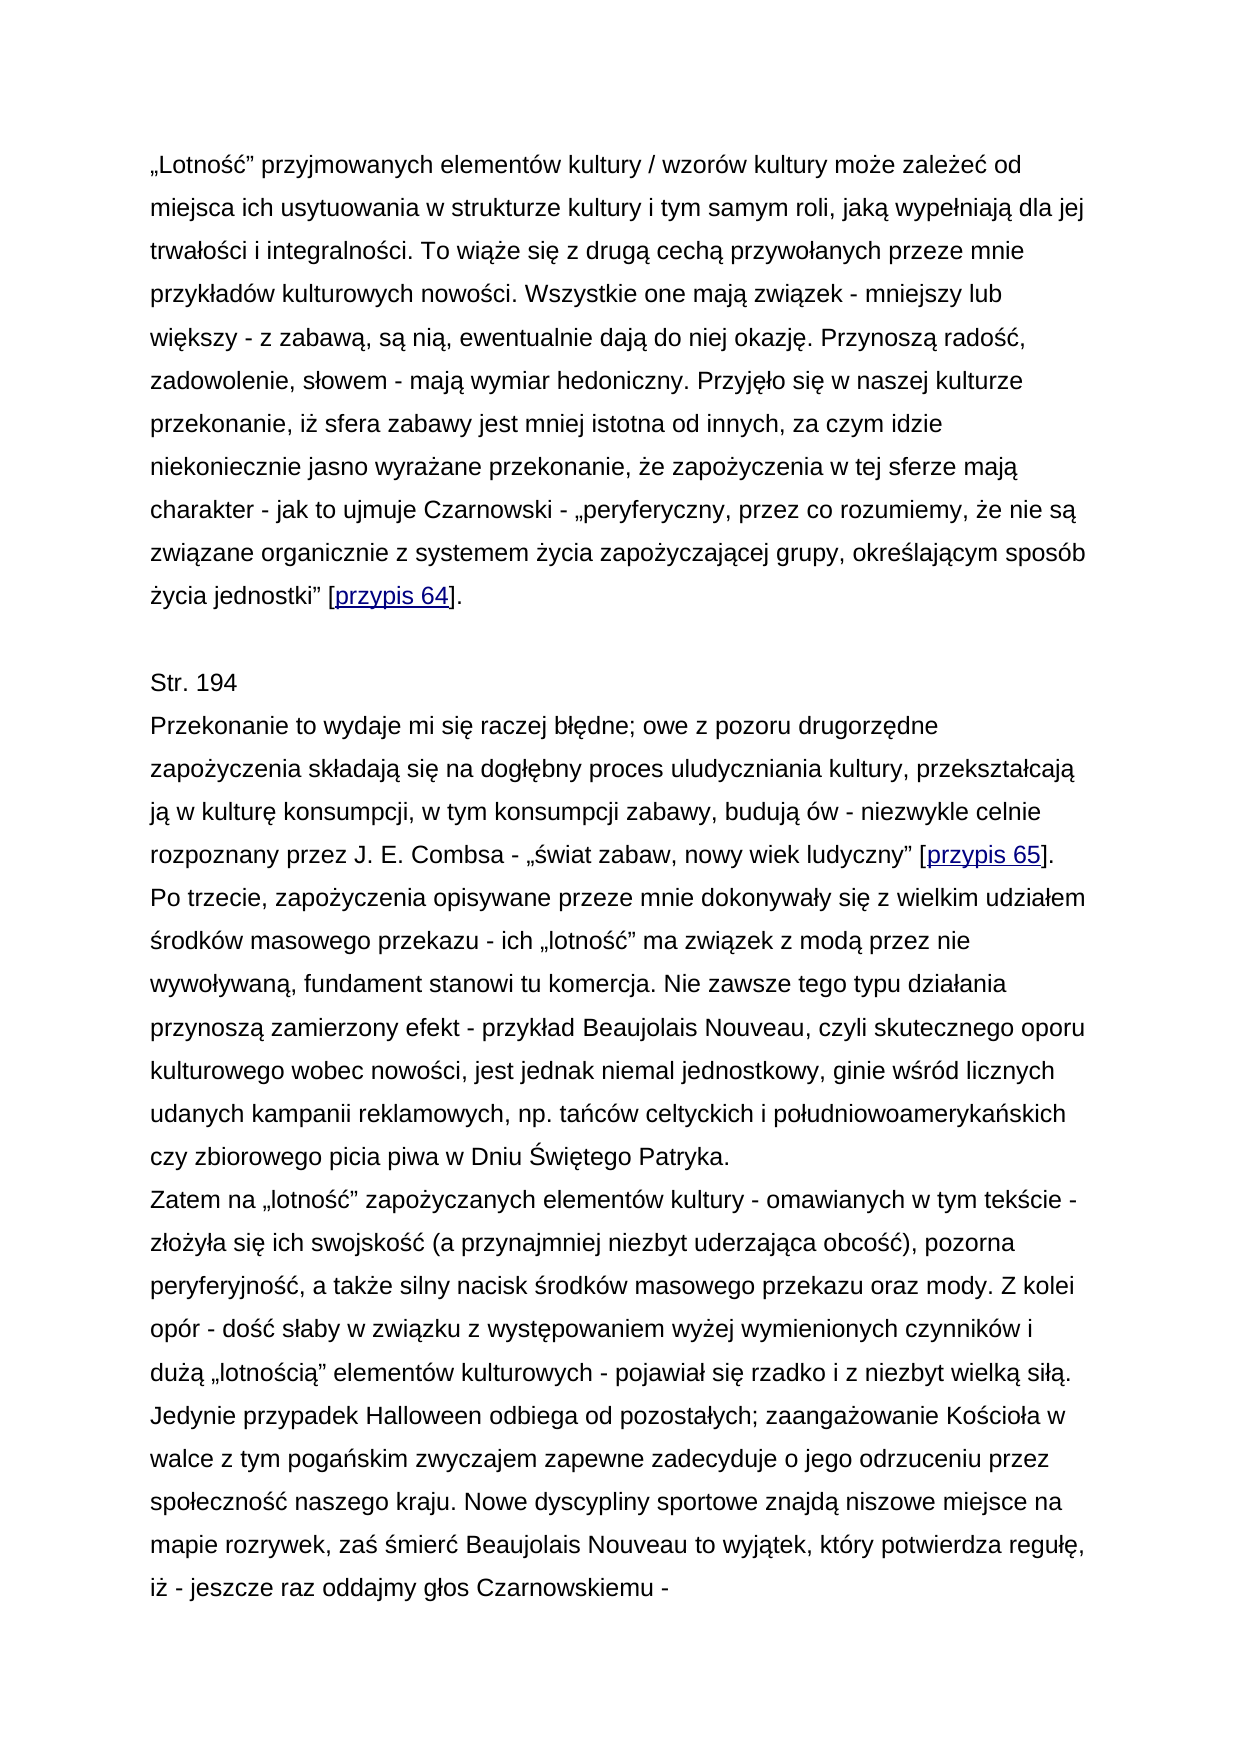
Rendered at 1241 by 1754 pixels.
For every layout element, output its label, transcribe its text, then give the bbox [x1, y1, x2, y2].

text „Lotność” przyjmowanych elementów kultury / wzorów kultury może zależeć od miejsca ich usytuowania w strukturze kultury i tym samym roli, jaką wypełniają dla jej trwałości i integralności. To wiąże się z drugą cechą przywołanych przeze mnie przykładów kulturowych nowości. Wszystkie one mają związek - mniejszy lub większy - z zabawą, są nią, ewentualnie dają do niej okazję. Przynoszą radość, zadowolenie, słowem - mają wymiar hedoniczny. Przyjęło się w naszej kulturze przekonanie, iż sfera zabawy jest mniej istotna od innych, za czym idzie niekoniecznie jasno wyrażane przekonanie, że zapożyczenia w tej sferze mają charakter - jak to ujmuje Czarnowski - „peryferyczny, przez co rozumiemy, że nie są związane organicznie z systemem życia zapożyczającej grupy, określającym sposób życia jednostki” [przypis 64]. [150, 150, 1090, 610]
text Str. 194 [150, 667, 1090, 696]
text Zatem na „lotność” zapożyczanych elementów kultury - omawianych w tym tekście - złożyła się ich swojskość (a przynajmniej niezbyt uderzająca obcość), pozorna peryferyjność, a także silny nacisk środków masowego przekazu oraz mody. Z kolei opór - dość słaby w związku z występowaniem wyżej wymienionych czynników i dużą „lotnością” elementów kulturowych - pojawiał się rzadko i z niezbyt wielką siłą. Jedynie przypadek Halloween odbiega od pozostałych; zaangażowanie Kościoła w walce z tym pogańskim zwyczajem zapewne zadecyduje o jego odrzuceniu przez społeczność naszego kraju. Nowe dyscypliny sportowe znajdą niszowe miejsce na mapie rozrywek, zaś śmierć Beaujolais Nouveau to wyjątek, który potwierdza regułę, iż - jeszcze raz oddajmy głos Czarnowskiemu - [150, 1185, 1090, 1602]
text Po trzecie, zapożyczenia opisywane przeze mnie dokonywały się z wielkim udziałem środków masowego przekazu - ich „lotność” ma związek z modą przez nie wywoływaną, fundament stanowi tu komercja. Nie zawsze tego typu działania przynoszą zamierzony efekt - przykład Beaujolais Nouveau, czyli skutecznego oporu kulturowego wobec nowości, jest jednak niemal jednostkowy, ginie wśród licznych udanych kampanii reklamowych, np. tańców celtyckich i południowoamerykańskich czy zbiorowego picia piwa w Dniu Świętego Patryka. [150, 883, 1090, 1171]
text Przekonanie to wydaje mi się raczej błędne; owe z pozoru drugorzędne zapożyczenia składają się na dogłębny proces uludyczniania kultury, przekształcają ją w kulturę konsumpcji, w tym konsumpcji zabawy, budują ów - niezwykle celnie rozpoznany przez J. E. Combsa - „świat zabaw, nowy wiek ludyczny” [przypis 65]. [150, 711, 1090, 869]
